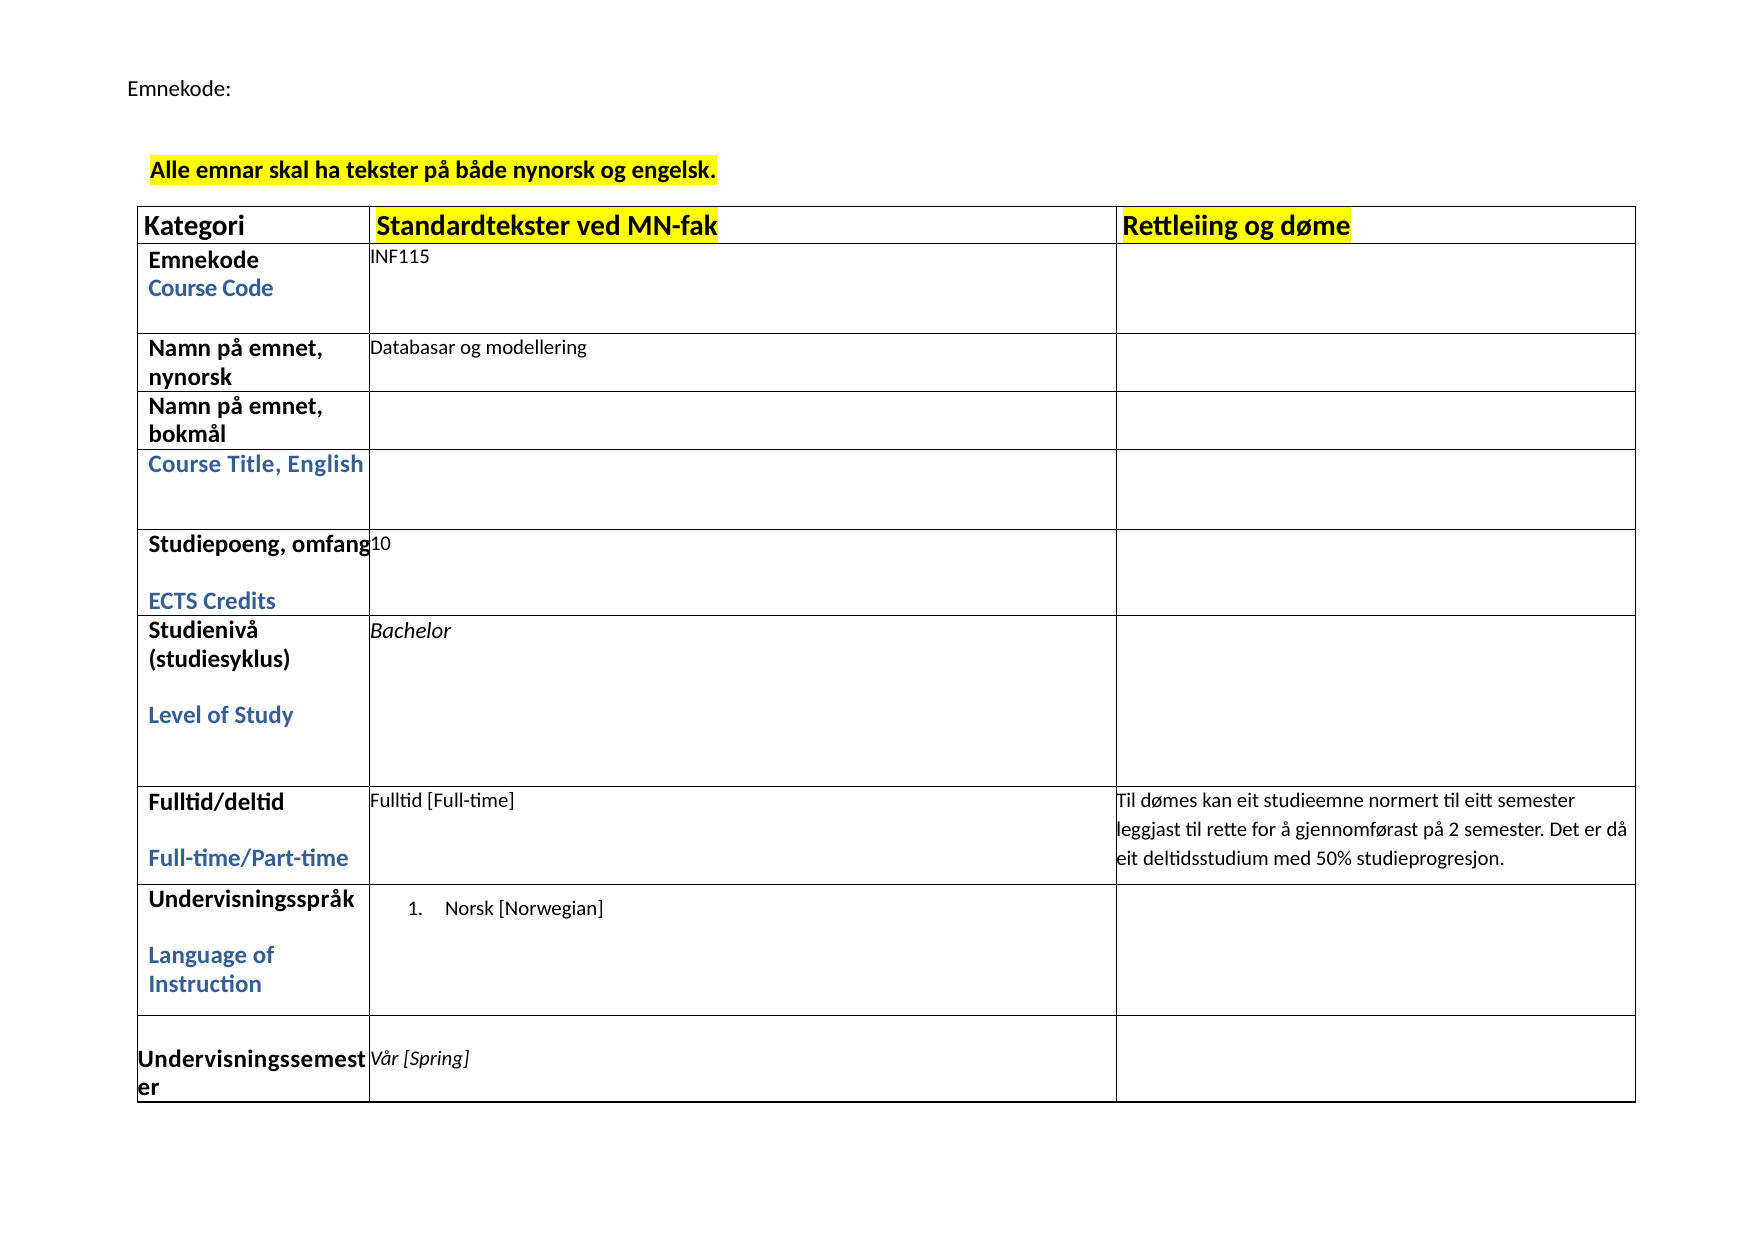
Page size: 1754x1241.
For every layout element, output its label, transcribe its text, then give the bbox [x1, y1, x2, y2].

table_cell [370, 392, 1116, 448]
table_cell [1117, 1016, 1635, 1101]
table_cell Databasar og modellering [370, 334, 1116, 391]
table_cell Undervisningssemester [138, 1016, 369, 1101]
table_cell [1117, 616, 1635, 786]
table_cell Vår [Spring] [370, 1016, 1116, 1101]
table_cell INF115 [370, 244, 1116, 333]
table_cell [1117, 244, 1635, 333]
table_cell [1117, 334, 1635, 391]
table_cell Studienivå (studiesyklus) Level of Study [138, 616, 369, 786]
table_cell Emnekode Course Code [138, 244, 369, 333]
table_cell Bachelor [370, 616, 1116, 786]
table_cell [1117, 530, 1635, 615]
table_cell Namn på emnet, bokmål [138, 392, 369, 448]
text Alle emnar skal ha tekster på både nynorsk og engelsk. [150, 155, 1637, 185]
table_cell [1117, 885, 1635, 1015]
table_cell Namn på emnet, nynorsk [138, 334, 369, 391]
table_cell Course Title, English [138, 450, 369, 529]
table_header Rettleiing og døme [1117, 207, 1635, 243]
table_cell Undervisningsspråk Language of Instruction [138, 885, 369, 1015]
table_header Kategori [138, 207, 369, 243]
table_cell [1117, 392, 1635, 448]
table_cell Fulltid/deltid Full-time/Part-time [138, 787, 369, 883]
table_cell Fulltid [Full-time] [370, 787, 1116, 883]
table_cell [370, 450, 1116, 529]
table_cell Til dømes kan eit studieemne normert til eitt semester leggjast til rette for å gjennomførast på 2 semester. Det er då eit deltidsstudium med 50% studieprogresjon. [1117, 787, 1635, 883]
table_cell [1117, 450, 1635, 529]
table_cell Norsk [Norwegian] [370, 885, 1116, 1015]
table_header Standardtekster ved MN-fak [370, 207, 1116, 243]
table_cell 10 [370, 530, 1116, 615]
table_cell Studiepoeng, omfang ECTS Credits [138, 530, 369, 615]
